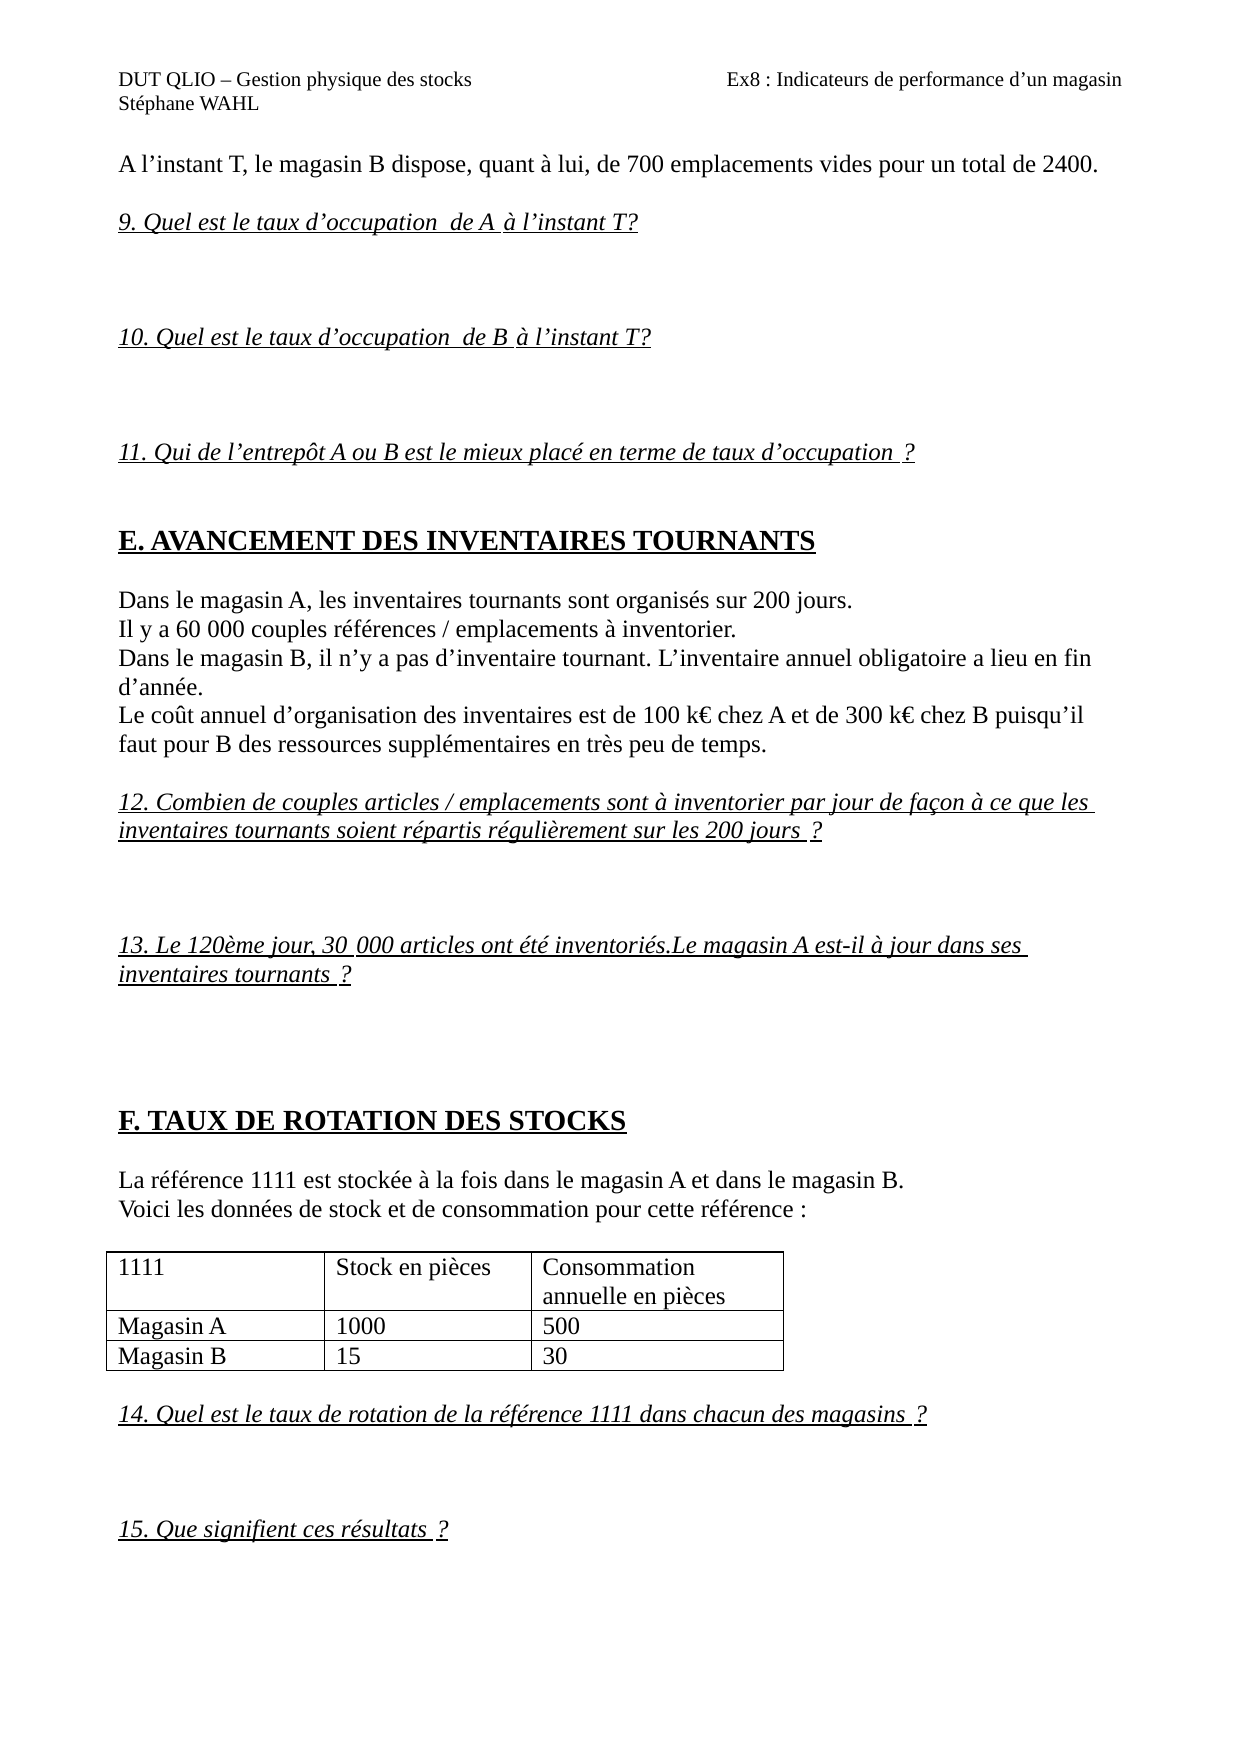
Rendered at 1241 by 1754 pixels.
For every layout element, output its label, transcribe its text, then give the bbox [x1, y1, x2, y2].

text 9. Quel est le taux d’occupation de A à l’instant T? [118, 207, 1122, 236]
table_cell 15 [325, 1341, 531, 1369]
table_cell 1000 [325, 1311, 531, 1340]
text 15. Que signifient ces résultats ? [118, 1514, 1122, 1543]
text Il y a 60 000 couples références / emplacements à inventorier. [118, 614, 1122, 643]
text 11. Qui de l’entrepôt A ou B est le mieux placé en terme de taux d’occupation ? [118, 437, 1122, 466]
table_cell Magasin B [107, 1341, 324, 1369]
text Dans le magasin B, il n’y a pas d’inventaire tournant. L’inventaire annuel obligatoire a lieu en fin d’année. [118, 643, 1122, 700]
table_header 1111 [107, 1253, 324, 1310]
text Voici les données de stock et de consommation pour cette référence : [118, 1194, 1122, 1223]
table_header Stock en pièces [325, 1253, 531, 1310]
table_cell Magasin A [107, 1311, 324, 1340]
table_cell 30 [532, 1341, 783, 1369]
text E. AVANCEMENT DES INVENTAIRES TOURNANTS [118, 523, 1122, 557]
text Le coût annuel d’organisation des inventaires est de 100 k€ chez A et de 300 k€ chez B puisqu’il faut pour B des ressources supplémentaires en très peu de temps. [118, 700, 1122, 758]
text 12. Combien de couples articles / emplacements sont à inventorier par jour de façon à ce que les inventaires tournants soient répartis régulièrement sur les 200 jours ? [118, 787, 1122, 844]
table_header Consommation annuelle en pièces [532, 1253, 783, 1310]
text 10. Quel est le taux d’occupation de B à l’instant T? [118, 322, 1122, 351]
table_cell 500 [532, 1311, 783, 1340]
text 14. Quel est le taux de rotation de la référence 1111 dans chacun des magasins ? [118, 1399, 1122, 1428]
text A l’instant T, le magasin B dispose, quant à lui, de 700 emplacements vides pour un total de 2400. [118, 149, 1122, 178]
text 13. Le 120ème jour, 30 000 articles ont été inventoriés.Le magasin A est-il à jour dans ses inventaires tournants ? [118, 930, 1122, 988]
text Dans le magasin A, les inventaires tournants sont organisés sur 200 jours. [118, 585, 1122, 614]
text F. TAUX DE ROTATION DES STOCKS [118, 1103, 1122, 1136]
text La référence 1111 est stockée à la fois dans le magasin A et dans le magasin B. [118, 1165, 1122, 1194]
